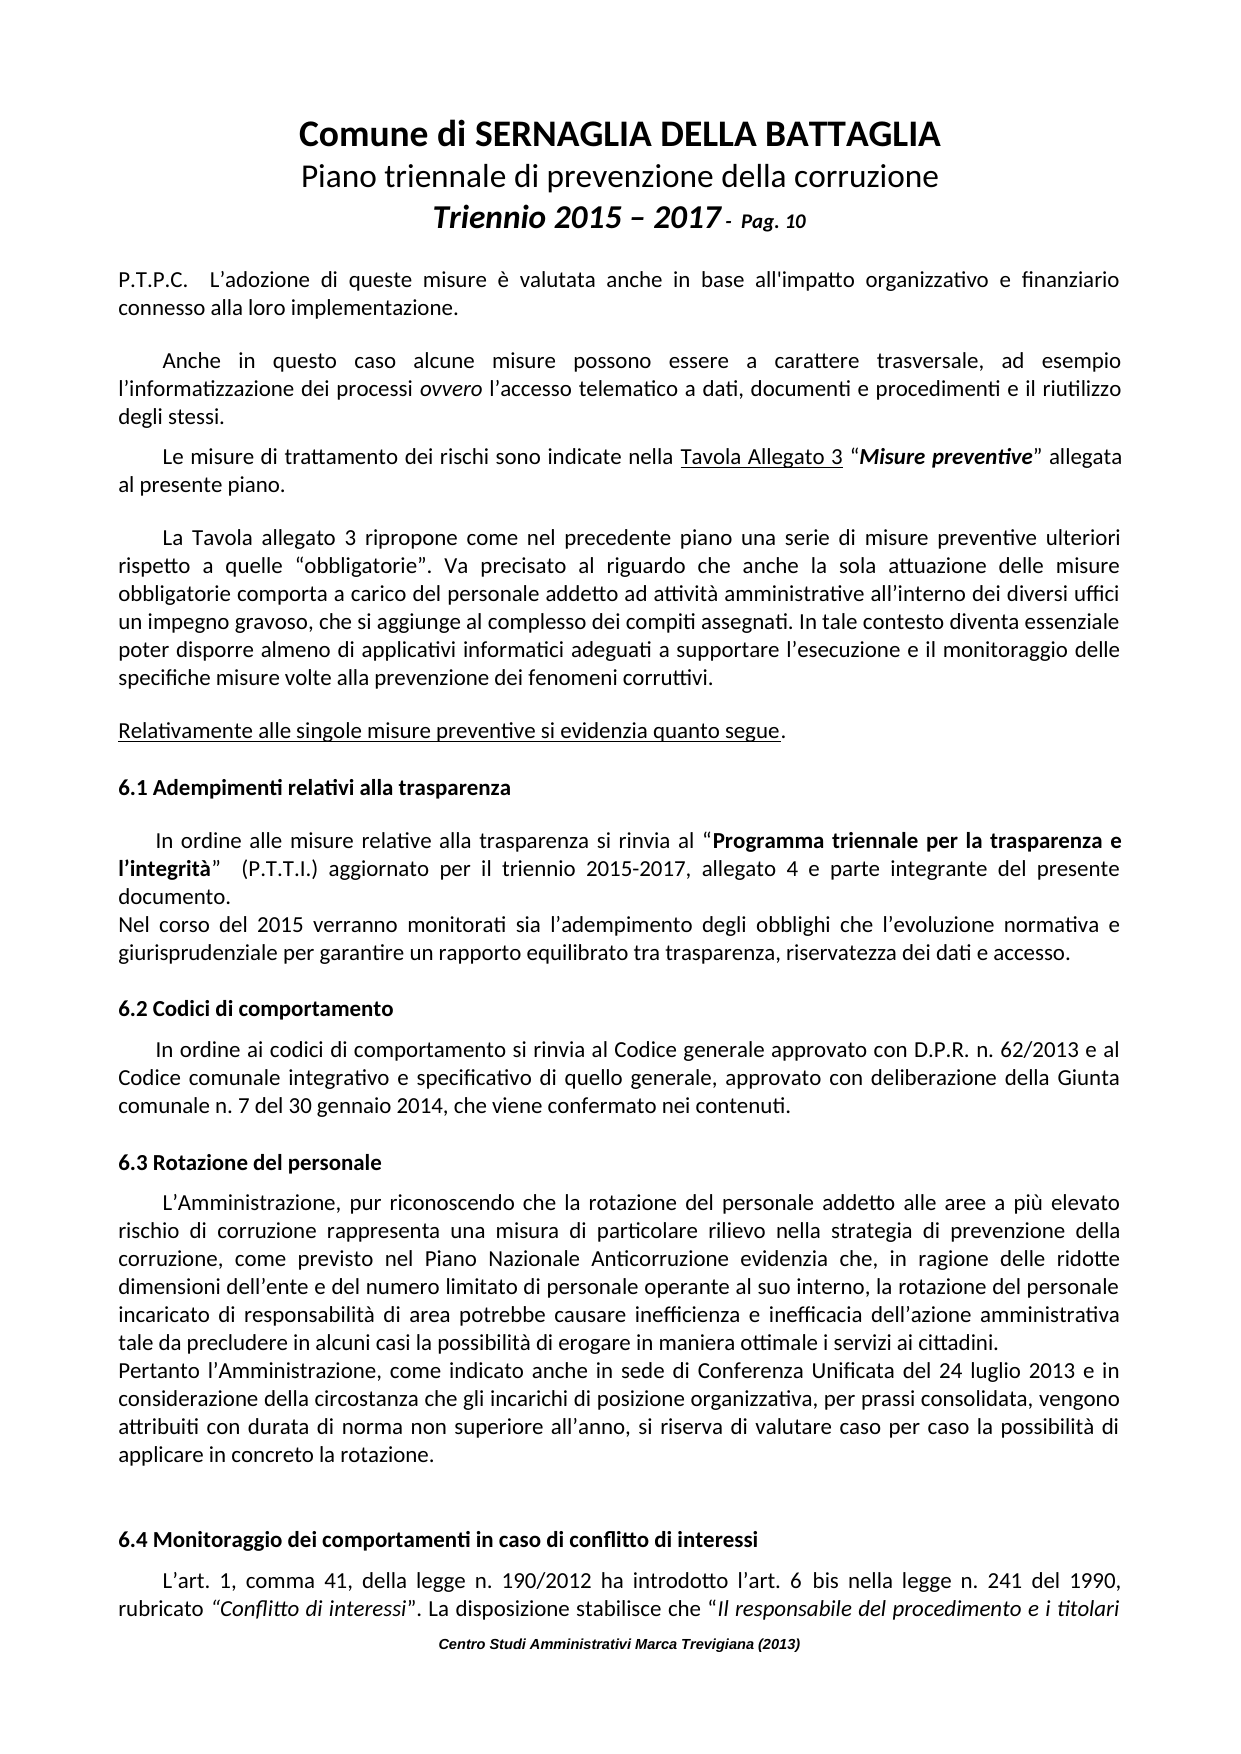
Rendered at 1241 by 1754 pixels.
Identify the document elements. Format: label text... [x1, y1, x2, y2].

text La Tavola allegato 3 ripropone come nel precedente piano una serie di misure preventive ulteriori rispetto a quelle “obbligatorie”. Va precisato al riguardo che anche la sola attuazione delle misure obbligatorie comporta a carico del personale addetto ad attività amministrative all’interno dei diversi uffici un impegno gravoso, che si aggiunge al complesso dei compiti assegnati. In tale contesto diventa essenziale poter disporre almeno di applicativi informatici adeguati a supportare l’esecuzione e il monitoraggio delle specifiche misure volte alla prevenzione dei fenomeni corruttivi. [118, 523, 1122, 692]
text L’art. 1, comma 41, della legge n. 190/2012 ha introdotto l’art. 6 bis nella legge n. 241 del 1990, rubricato “Conflitto di interessi”. La disposizione stabilisce che “Il responsabile del procedimento e i titolari [118, 1566, 1122, 1622]
text 6.2 Codici di comportamento [118, 994, 1122, 1022]
text 6.1 Adempimenti relativi alla trasparenza [118, 773, 1122, 801]
text Anche in questo caso alcune misure possono essere a carattere trasversale, ad esempio l’informatizzazione dei processi ovvero l’accesso telematico a dati, documenti e procedimenti e il riutilizzo degli stessi. [118, 346, 1122, 430]
text Le misure di trattamento dei rischi sono indicate nella Tavola Allegato 3 “Misure preventive” allegata al presente piano. [118, 442, 1122, 498]
text 6.3 Rotazione del personale [118, 1148, 1122, 1176]
text Relativamente alle singole misure preventive si evidenzia quanto segue. [118, 717, 1122, 744]
text Pertanto l’Amministrazione, come indicato anche in sede di Conferenza Unificata del 24 luglio 2013 e in considerazione della circostanza che gli incarichi di posizione organizzativa, per prassi consolidata, vengono attribuiti con durata di norma non superiore all’anno, si riserva di valutare caso per caso la possibilità di applicare in concreto la rotazione. [118, 1356, 1122, 1468]
text L’Amministrazione, pur riconoscendo che la rotazione del personale addetto alle aree a più elevato rischio di corruzione rappresenta una misura di particolare rilievo nella strategia di prevenzione della corruzione, come previsto nel Piano Nazionale Anticorruzione evidenzia che, in ragione delle ridotte dimensioni dell’ente e del numero limitato di personale operante al suo interno, la rotazione del personale incaricato di responsabilità di area potrebbe causare inefficienza e inefficacia dell’azione amministrativa tale da precludere in alcuni casi la possibilità di erogare in maniera ottimale i servizi ai cittadini. [118, 1188, 1122, 1356]
text Nel corso del 2015 verranno monitorati sia l’adempimento degli obblighi che l’evoluzione normativa e giurisprudenziale per garantire un rapporto equilibrato tra trasparenza, riservatezza dei dati e accesso. [118, 910, 1122, 966]
text P.T.P.C. L’adozione di queste misure è valutata anche in base all'impatto organizzativo e finanziario connesso alla loro implementazione. [118, 265, 1122, 321]
text In ordine ai codici di comportamento si rinvia al Codice generale approvato con D.P.R. n. 62/2013 e al Codice comunale integrativo e specificativo di quello generale, approvato con deliberazione della Giunta comunale n. 7 del 30 gennaio 2014, che viene confermato nei contenuti. [118, 1035, 1122, 1119]
text 6.4 Monitoraggio dei comportamenti in caso di conflitto di interessi [118, 1525, 1122, 1553]
text In ordine alle misure relative alla trasparenza si rinvia al “Programma triennale per la trasparenza e l’integrità” (P.T.T.I.) aggiornato per il triennio 2015-2017, allegato 4 e parte integrante del presente documento. [118, 826, 1122, 910]
